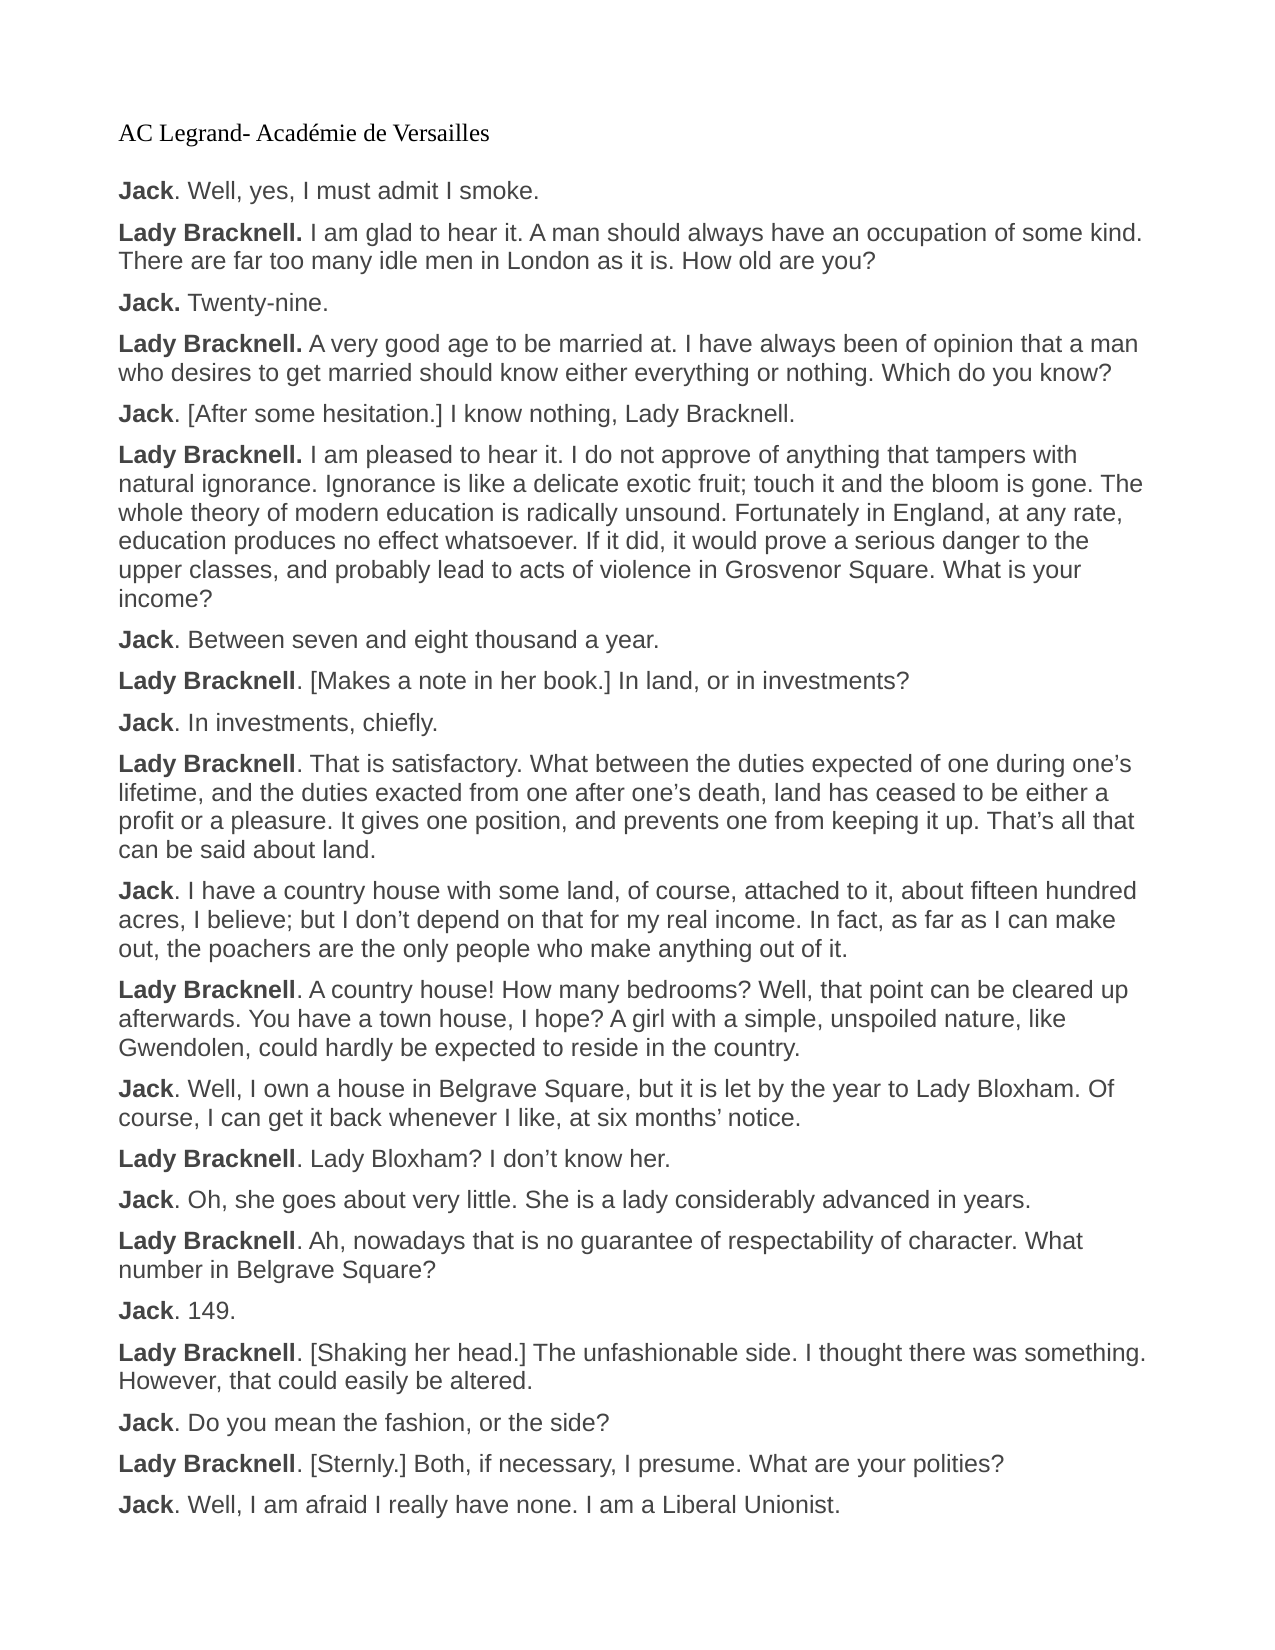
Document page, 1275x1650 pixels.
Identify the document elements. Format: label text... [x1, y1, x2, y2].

text Lady Bracknell. That is satisfactory. What between the duties expected of one during one’s lifetime, and the duties exacted from one after one’s death, land has ceased to be either a profit or a pleasure. It gives one position, and prevents one from keeping it up. That’s all that can be said about land. [118, 749, 1157, 864]
text Lady Bracknell. [Makes a note in her book.] In land, or in investments? [118, 666, 1157, 695]
text Lady Bracknell. I am pleased to hear it. I do not approve of anything that tampers with natural ignorance. Ignorance is like a delicate exotic fruit; touch it and the bloom is gone. The whole theory of modern education is radically unsound. Fortunately in England, at any rate, education produces no effect whatsoever. If it did, it would prove a serious danger to the upper classes, and probably lead to acts of violence in Grosvenor Square. What is your income? [118, 440, 1157, 613]
text Jack. Well, yes, I must admit I smoke. [118, 176, 1157, 205]
text Jack. Well, I own a house in Belgrave Square, but it is let by the year to Lady Bloxham. Of course, I can get it back whenever I like, at six months’ notice. [118, 1074, 1157, 1131]
text Lady Bracknell. Ah, nowadays that is no guarantee of respectability of character. What number in Belgrave Square? [118, 1226, 1157, 1284]
text Jack. Oh, she goes about very little. She is a lady considerably advanced in years. [118, 1185, 1157, 1214]
text Lady Bracknell. A country house! How many bedrooms? Well, that point can be cleared up afterwards. You have a town house, I hope? A girl with a simple, unspoiled nature, like Gwendolen, could hardly be expected to reside in the country. [118, 975, 1157, 1061]
text Jack. Do you mean the fashion, or the side? [118, 1408, 1157, 1436]
text Lady Bracknell. [Sternly.] Both, if necessary, I presume. What are your polities? [118, 1449, 1157, 1478]
text Jack. Twenty-nine. [118, 288, 1157, 316]
text Jack. 149. [118, 1296, 1157, 1325]
text Jack. I have a country house with some land, of course, attached to it, about fifteen hundred acres, I believe; but I don’t depend on that for my real income. In fact, as far as I can make out, the poachers are the only people who make anything out of it. [118, 876, 1157, 963]
text Jack. Well, I am afraid I really have none. I am a Liberal Unionist. [118, 1490, 1157, 1519]
text Lady Bracknell. Lady Bloxham? I don’t know her. [118, 1144, 1157, 1173]
text Jack. Between seven and eight thousand a year. [118, 625, 1157, 654]
text Jack. [After some hesitation.] I know nothing, Lady Bracknell. [118, 399, 1157, 428]
text Lady Bracknell. [Shaking her head.] The unfashionable side. I thought there was something. However, that could easily be altered. [118, 1338, 1157, 1395]
text Lady Bracknell. I am glad to hear it. A man should always have an occupation of some kind. There are far too many idle men in London as it is. How old are you? [118, 218, 1157, 275]
text Jack. In investments, chiefly. [118, 708, 1157, 736]
text Lady Bracknell. A very good age to be married at. I have always been of opinion that a man who desires to get married should know either everything or nothing. Which do you know? [118, 329, 1157, 386]
